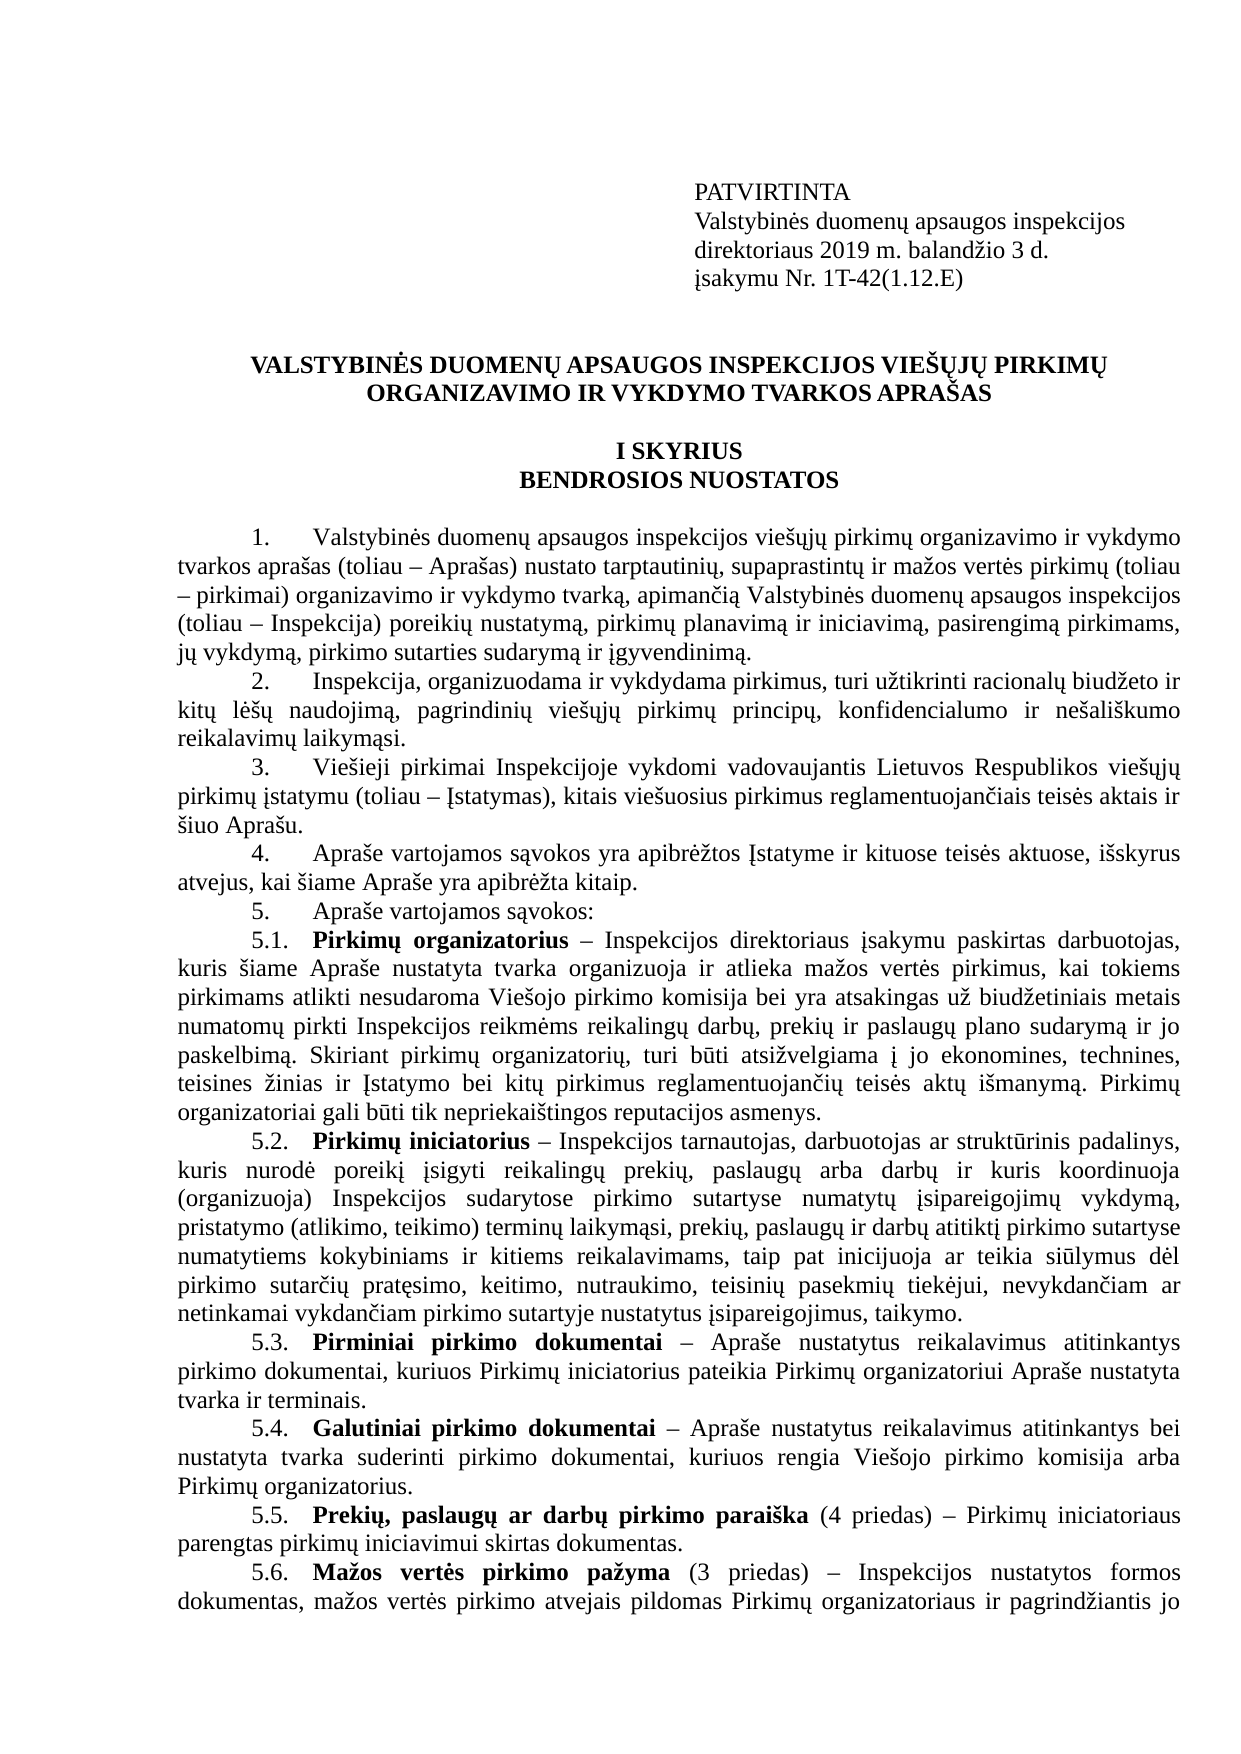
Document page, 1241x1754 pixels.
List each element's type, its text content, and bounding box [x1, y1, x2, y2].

text 4. Apraše vartojamos sąvokos yra apibrėžtos Įstatyme ir kituose teisės aktuose, išskyrus atvejus, kai šiame Apraše yra apibrėžta kitaip. [177, 838, 1181, 896]
text PATVIRTINTA [620, 177, 1181, 206]
text 1. Valstybinės duomenų apsaugos inspekcijos viešųjų pirkimų organizavimo ir vykdymo tvarkos aprašas (toliau – Aprašas) nustato tarptautinių, supaprastintų ir mažos vertės pirkimų (toliau – pirkimai) organizavimo ir vykdymo tvarką, apimančią Valstybinės duomenų apsaugos inspekcijos (toliau – Inspekcija) poreikių nustatymą, pirkimų planavimą ir iniciavimą, pasirengimą pirkimams, jų vykdymą, pirkimo sutarties sudarymą ir įgyvendinimą. [177, 522, 1181, 666]
text I SKYRIUS [177, 436, 1181, 465]
text 5.4. Galutiniai pirkimo dokumentai – Apraše nustatytus reikalavimus atitinkantys bei nustatyta tvarka suderinti pirkimo dokumentai, kuriuos rengia Viešojo pirkimo komisija arba Pirkimų organizatorius. [177, 1413, 1181, 1500]
text įsakymu Nr. 1T-42(1.12.E) [620, 263, 1181, 292]
text 5.1. Pirkimų organizatorius – Inspekcijos direktoriaus įsakymu paskirtas darbuotojas, kuris šiame Apraše nustatyta tvarka organizuoja ir atlieka mažos vertės pirkimus, kai tokiems pirkimams atlikti nesudaroma Viešojo pirkimo komisija bei yra atsakingas už biudžetiniais metais numatomų pirkti Inspekcijos reikmėms reikalingų darbų, prekių ir paslaugų plano sudarymą ir jo paskelbimą. Skiriant pirkimų organizatorių, turi būti atsižvelgiama į jo ekonomines, technines, teisines žinias ir Įstatymo bei kitų pirkimus reglamentuojančių teisės aktų išmanymą. Pirkimų organizatoriai gali būti tik nepriekaištingos reputacijos asmenys. [177, 925, 1181, 1126]
text 2. Inspekcija, organizuodama ir vykdydama pirkimus, turi užtikrinti racionalų biudžeto ir kitų lėšų naudojimą, pagrindinių viešųjų pirkimų principų, konfidencialumo ir nešališkumo reikalavimų laikymąsi. [177, 666, 1181, 752]
text 5.6. Mažos vertės pirkimo pažyma (3 priedas) – Inspekcijos nustatytos formos dokumentas, mažos vertės pirkimo atvejais pildomas Pirkimų organizatoriaus ir pagrindžiantis jo [177, 1557, 1181, 1615]
text BENDROSIOS NUOSTATOS [177, 465, 1181, 493]
text 5.3. Pirminiai pirkimo dokumentai – Apraše nustatytus reikalavimus atitinkantys pirkimo dokumentai, kuriuos Pirkimų iniciatorius pateikia Pirkimų organizatoriui Apraše nustatyta tvarka ir terminais. [177, 1327, 1181, 1413]
text VALSTYBINĖS DUOMENŲ APSAUGOS INSPEKCIJOS VIEŠŲJŲ PIRKIMŲ ORGANIZAVIMO IR VYKDYMO TVARKOS APRAŠAS [177, 350, 1181, 407]
text direktoriaus 2019 m. balandžio 3 d. [620, 235, 1181, 263]
text 5. Apraše vartojamos sąvokos: [177, 896, 1181, 925]
text 5.5. Prekių, paslaugų ar darbų pirkimo paraiška (4 priedas) – Pirkimų iniciatoriaus parengtas pirkimų iniciavimui skirtas dokumentas. [177, 1500, 1181, 1557]
text 5.2. Pirkimų iniciatorius – Inspekcijos tarnautojas, darbuotojas ar struktūrinis padalinys, kuris nurodė poreikį įsigyti reikalingų prekių, paslaugų arba darbų ir kuris koordinuoja (organizuoja) Inspekcijos sudarytose pirkimo sutartyse numatytų įsipareigojimų vykdymą, pristatymo (atlikimo, teikimo) terminų laikymąsi, prekių, paslaugų ir darbų atitiktį pirkimo sutartyse numatytiems kokybiniams ir kitiems reikalavimams, taip pat inicijuoja ar teikia siūlymus dėl pirkimo sutarčių pratęsimo, keitimo, nutraukimo, teisinių pasekmių tiekėjui, nevykdančiam ar netinkamai vykdančiam pirkimo sutartyje nustatytus įsipareigojimus, taikymo. [177, 1126, 1181, 1327]
text Valstybinės duomenų apsaugos inspekcijos [620, 206, 1181, 235]
text 3. Viešieji pirkimai Inspekcijoje vykdomi vadovaujantis Lietuvos Respublikos viešųjų pirkimų įstatymu (toliau – Įstatymas), kitais viešuosius pirkimus reglamentuojančiais teisės aktais ir šiuo Aprašu. [177, 752, 1181, 838]
